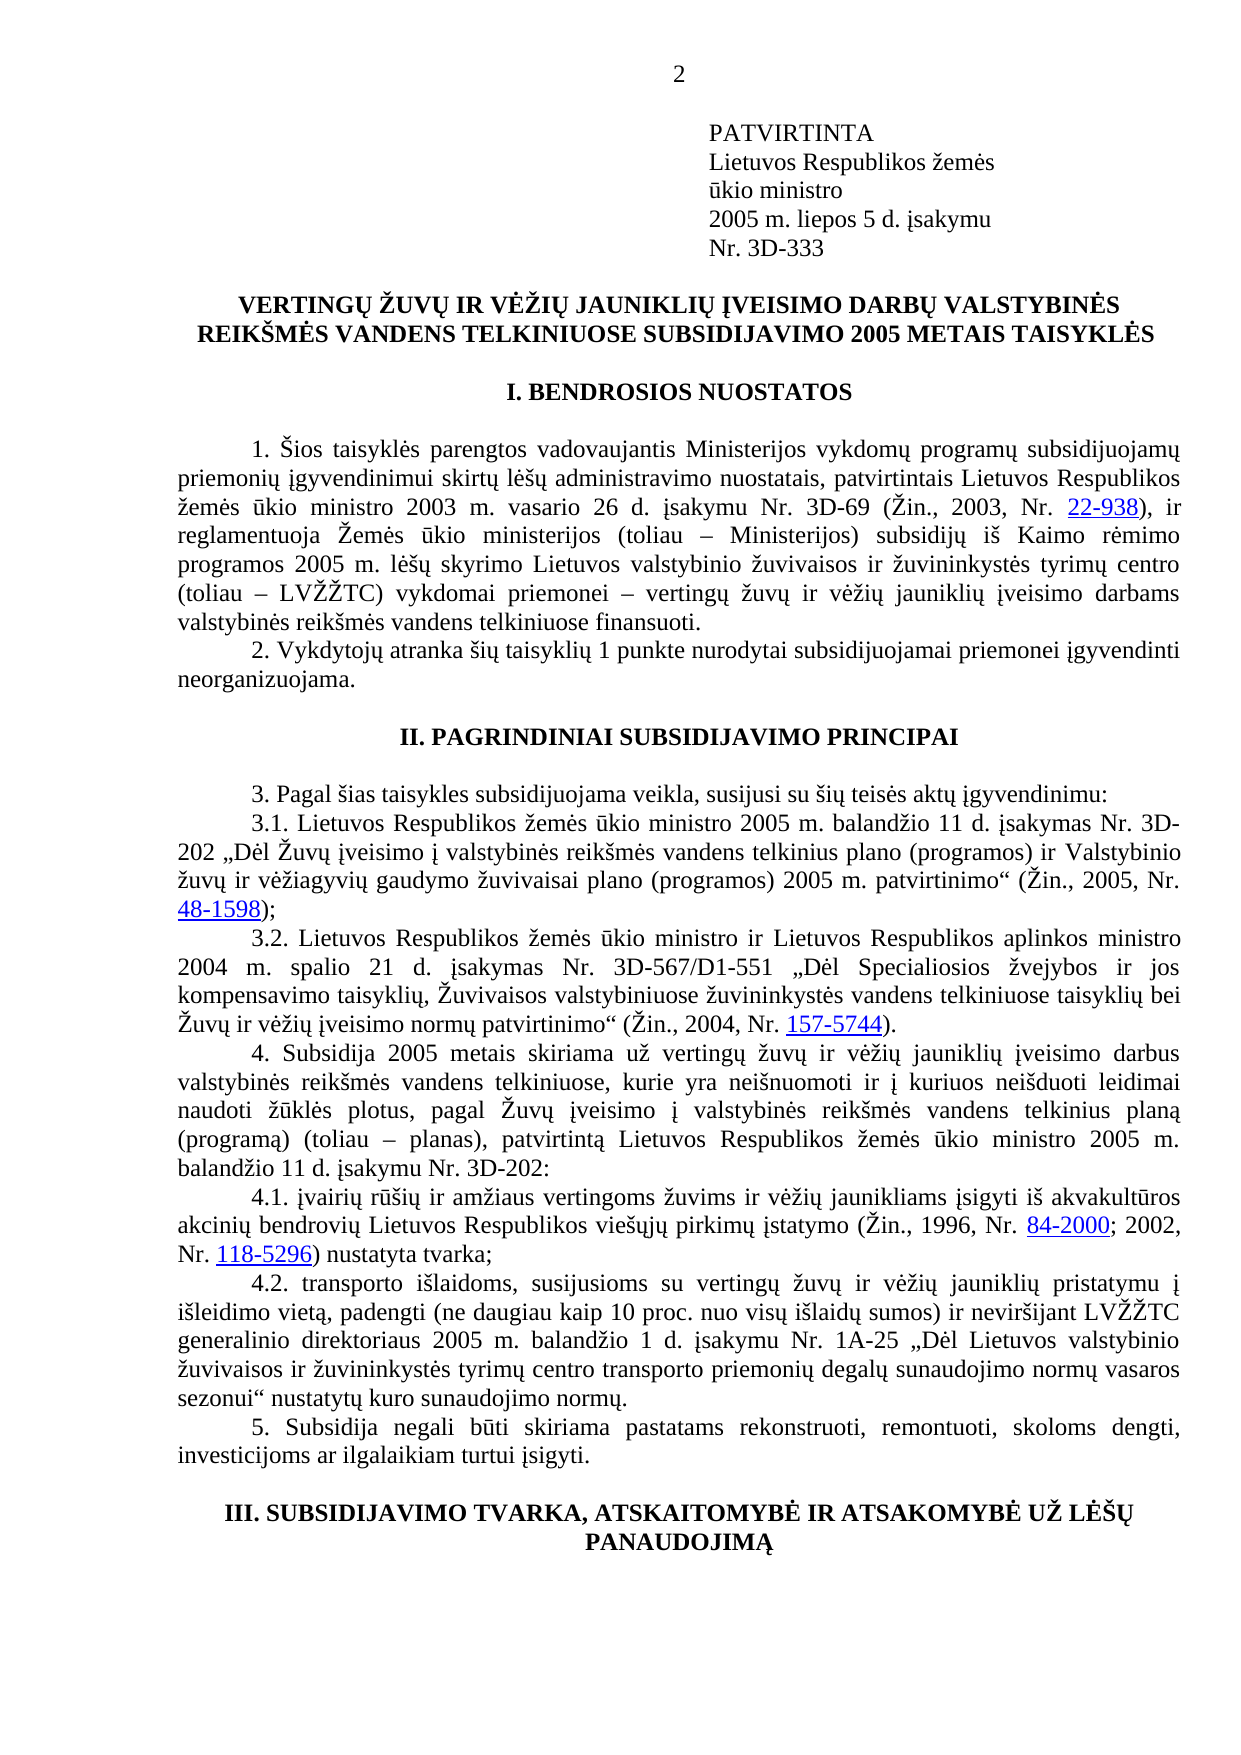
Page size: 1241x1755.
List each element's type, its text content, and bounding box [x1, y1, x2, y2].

text III. SUBSIDIJAVIMO TVARKA, ATSKAITOMYBĖ ir atsakomybė už lėšų panaudojimą [177, 1498, 1181, 1556]
text I. BENDROSIOS NUOSTATOS [177, 377, 1181, 406]
text Lietuvos Respublikos žemės [177, 147, 1181, 176]
text 4.1. įvairių rūšių ir amžiaus vertingoms žuvims ir vėžių jaunikliams įsigyti iš akvakultūros akcinių bendrovių Lietuvos Respublikos viešųjų pirkimų įstatymo (Žin., 1996, Nr. 84-2000; 2002, Nr. 118-5296) nustatyta tvarka; [177, 1182, 1181, 1268]
text II. PAGRINDINIAI SUBSIDIJAVIMO PRINCIPAI [177, 722, 1181, 751]
text 5. Subsidija negali būti skiriama pastatams rekonstruoti, remontuoti, skoloms dengti, investicijoms ar ilgalaikiam turtui įsigyti. [177, 1412, 1181, 1469]
text 4. Subsidija 2005 metais skiriama už vertingų žuvų ir vėžių jauniklių įveisimo darbus valstybinės reikšmės vandens telkiniuose, kurie yra neišnuomoti ir į kuriuos neišduoti leidimai naudoti žūklės plotus, pagal Žuvų įveisimo į valstybinės reikšmės vandens telkinius planą (programą) (toliau – planas), patvirtintą Lietuvos Respublikos žemės ūkio ministro 2005 m. balandžio 11 d. įsakymu Nr. 3D-202: [177, 1038, 1181, 1182]
text 3. Pagal šias taisykles subsidijuojama veikla, susijusi su šių teisės aktų įgyvendinimu: [177, 779, 1181, 808]
text 3.2. Lietuvos Respublikos žemės ūkio ministro ir lietuvos respublikos aplinkos ministro 2004 m. spalio 21 d. įsakymas Nr. 3D-567/D1-551 „Dėl Specialiosios žvejybos ir jos kompensavimo taisyklių, žuvivaisos valstybiniuose žuvininkystės vandens telkiniuose taisyklių bei Žuvų ir vėžių įveisimo normų patvirtinimo“ (Žin., 2004, Nr. 157-5744). [177, 923, 1181, 1038]
text 2005 m. liepos 5 d. įsakymu [177, 204, 1181, 233]
text 1. Šios taisyklės parengtos vadovaujantis Ministerijos vykdomų programų subsidijuojamų priemonių įgyvendinimui skirtų lėšų administravimo nuostatais, patvirtintais Lietuvos Respublikos žemės ūkio ministro 2003 m. vasario 26 d. įsakymu Nr. 3D-69 (Žin., 2003, Nr. 22-938), ir reglamentuoja Žemės ūkio ministerijos (toliau – Ministerijos) subsidijų iš Kaimo rėmimo programos 2005 m. lėšų skyrimo Lietuvos valstybinio žuvivaisos ir žuvininkystės tyrimų centro (toliau – LVŽŽTC) vykdomai priemonei – vertingų žuvų ir vėžių jauniklių įveisimo darbams valstybinės reikšmės vandens telkiniuose finansuoti. [177, 434, 1181, 636]
text ūkio ministro [177, 176, 1181, 204]
text 4.2. transporto išlaidoms, susijusioms su vertingų žuvų ir vėžių jauniklių pristatymu į išleidimo vietą, padengti (ne daugiau kaip 10 proc. nuo visų išlaidų sumos) ir neviršijant LVŽŽTC generalinio direktoriaus 2005 m. balandžio 1 d. įsakymu Nr. 1A-25 „Dėl Lietuvos valstybinio žuvivaisos ir žuvininkystės tyrimų centro transporto priemonių degalų sunaudojimo normų vasaros sezonui“ nustatytų kuro sunaudojimo normų. [177, 1268, 1181, 1412]
text PATVIRTINTA [177, 118, 1181, 147]
text 2. vykdytojų atranka šių taisyklių 1 punkte nurodytai subsidijuojamai priemonei įgyvendinti neorganizuojama. [177, 636, 1181, 693]
text 3.1. Lietuvos Respublikos žemės ūkio ministro 2005 m. balandžio 11 d. įsakymas Nr. 3D-202 „Dėl žuvų įveisimo į valstybinės reikšmės vandens telkinius plano (programos) ir valstybinio žuvų ir vėžiagyvių gaudymo žuvivaisai plano (programos) 2005 m. patvirtinimo“ (Žin., 2005, Nr. 48-1598); [177, 808, 1181, 923]
text VERTINGŲ ŽUVŲ IR VĖŽIŲ JAUNIKLIŲ ĮVEISIMo darbų valstybinės reikšmės vandens telkiniuose subsidijavimo 2005 METAiS Taisyklės [177, 291, 1181, 348]
text Nr. 3D-333 [177, 233, 1181, 262]
